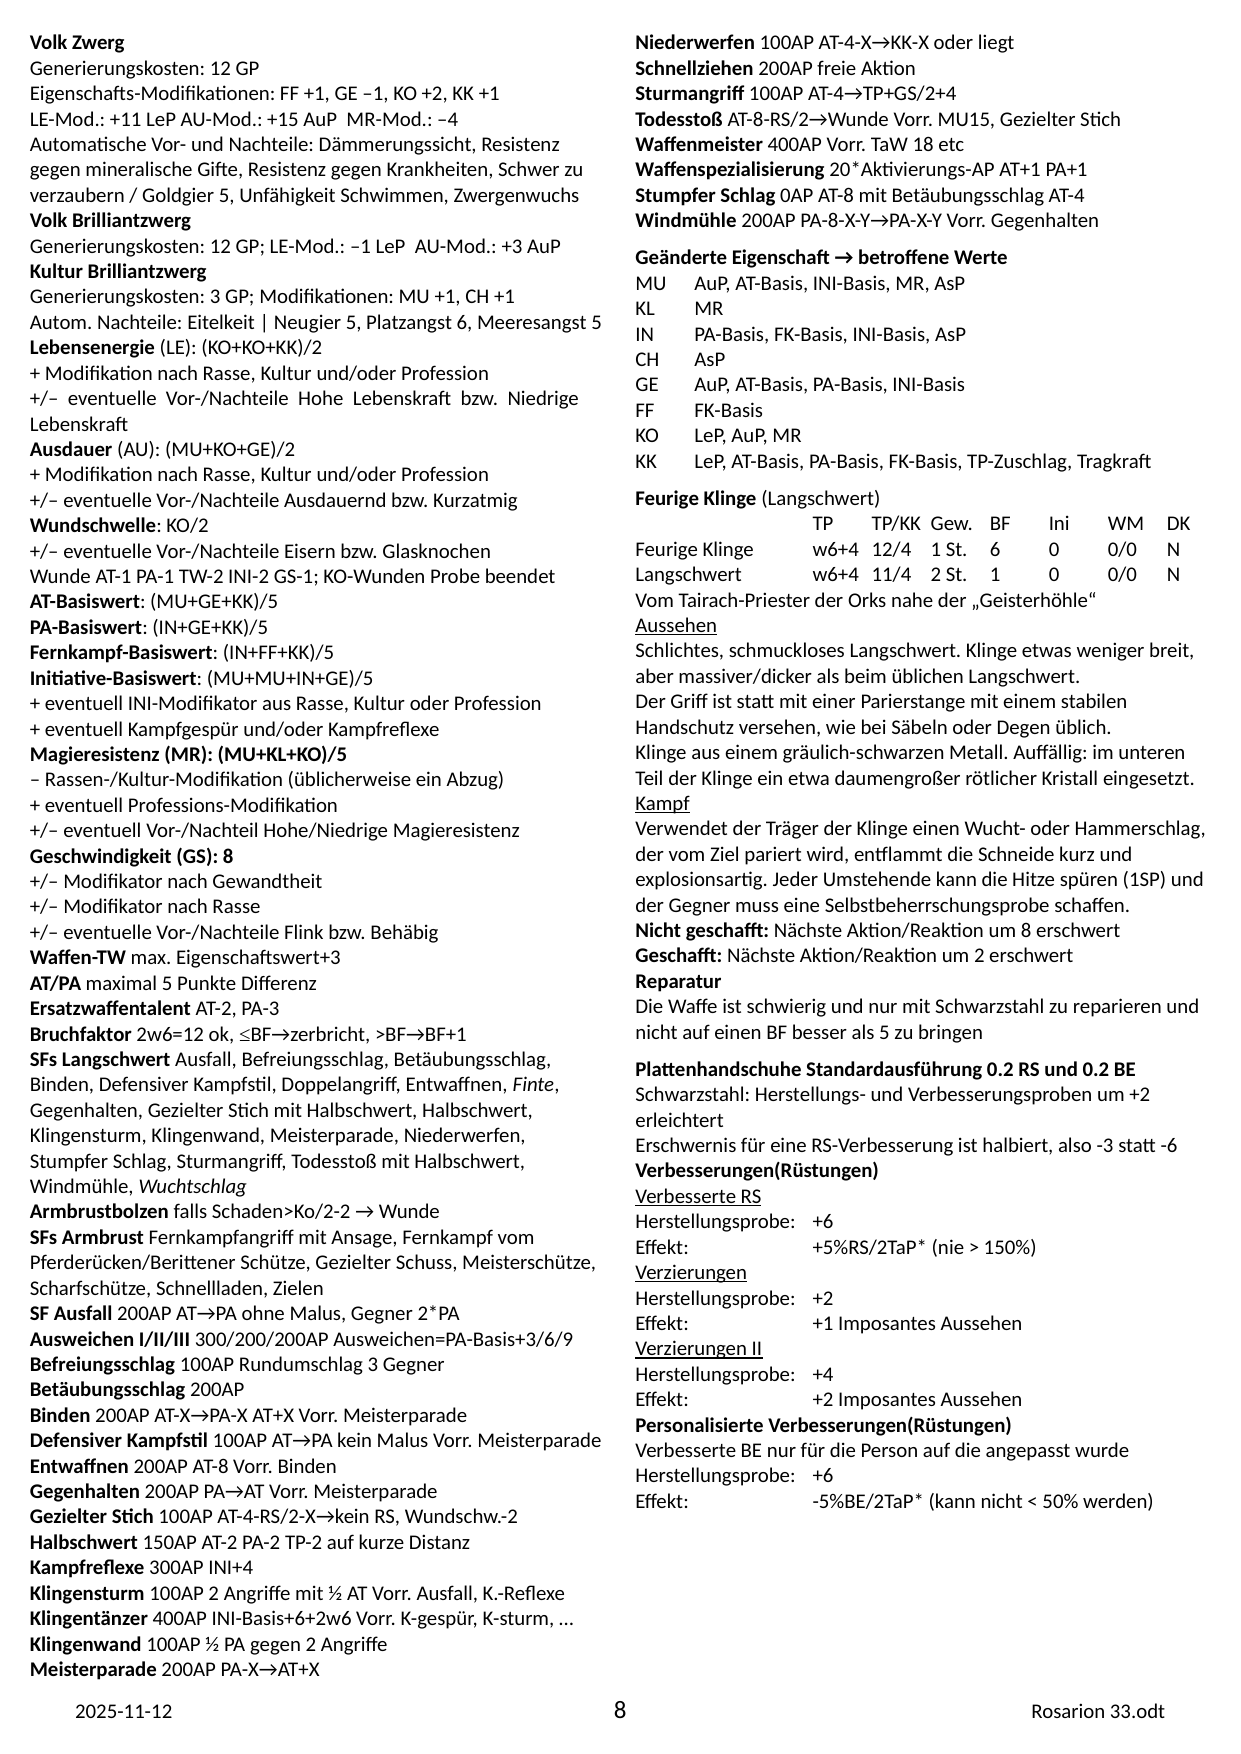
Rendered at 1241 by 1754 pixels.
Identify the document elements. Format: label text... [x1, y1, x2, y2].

text +/– eventuelle Vor-/Nachteile Ausdauernd bzw. Kurzatmig [29, 487, 605, 512]
text Magieresistenz (MR): (MU+KL+KO)/5 [29, 741, 605, 767]
text Generierungskosten: 12 GP; LE-Mod.: –1 LeP AU-Mod.: +3 AuP [29, 233, 605, 258]
text Effekt: +1 Imposantes Aussehen [635, 1310, 1211, 1336]
text Erschwernis für eine RS-Verbesserung ist halbiert, also -3 statt -6 [635, 1132, 1211, 1158]
text Generierungskosten: 3 GP; Modifikationen: MU +1, CH +1 [29, 284, 605, 309]
text Geschwindigkeit (GS): 8 [29, 843, 605, 868]
text AT-Basiswert: (MU+GE+KK)/5 [29, 589, 605, 614]
text Verbesserungen(Rüstungen) [635, 1158, 1211, 1183]
text CH AsP [635, 346, 1211, 372]
text Effekt: +2 Imposantes Aussehen [635, 1386, 1211, 1412]
text Verbesserte BE nur für die Person auf die angepasst wurde [635, 1437, 1211, 1463]
text Volk Zwerg [29, 29, 605, 55]
text +/– eventuell Vor-/Nachteil Hohe/Niedrige Magieresistenz [29, 817, 605, 843]
text Fernkampf-Basiswert: (IN+FF+KK)/5 [29, 639, 605, 665]
text Plattenhandschuhe Standardausführung 0.2 RS und 0.2 BE [635, 1056, 1211, 1081]
text Herstellungsprobe: +6 [635, 1463, 1211, 1488]
text Autom. Nachteile: Eitelkeit | Neu­gier 5, Platzangst 6, Meeresangst 5 [29, 309, 605, 334]
text + Modifikation nach Rasse, Kultur und/oder Profession [29, 360, 605, 385]
text Niederwerfen 100AP AT-4-X→KK-X oder liegt Schnellziehen 200AP freie Aktion Sturmangriff 100AP AT-4→TP+GS/2+4 Todesstoß AT-8-RS/2→Wunde Vorr. MU15, Gezielter Stich Waffenmeister 400AP Vorr. TaW 18 etc Waffenspezialisierung 20*Aktivierungs-AP AT+1 PA+1 Stumpfer Schlag 0AP AT-8 mit Betäubungsschlag AT-4 Windmühle 200AP PA-8-X-Y→PA-X-Y Vorr. Gegenhalten [635, 29, 1211, 233]
text KO LeP, AuP, MR [635, 422, 1211, 448]
text Initiative-Basiswert: (MU+MU+IN+GE)/5 [29, 665, 605, 690]
text Volk Brilliantzwerg [29, 207, 605, 233]
text Ausdauer (AU): (MU+KO+GE)/2 [29, 436, 605, 462]
text Eigenschafts-Modifikationen: FF +1, GE –1, KO +2, KK +1 [29, 80, 605, 106]
text PA-Basiswert: (IN+GE+KK)/5 [29, 614, 605, 639]
text LE-Mod.: +11 LeP AU-Mod.: +15 AuP MR-Mod.: –4 [29, 106, 605, 131]
text Wundschwelle: KO/2 [29, 512, 605, 538]
text Herstellungsprobe: +2 [635, 1285, 1211, 1310]
text – Rassen-/Kultur-Modifikation (üblicherweise ein Abzug) [29, 767, 605, 792]
text Verzierungen II [635, 1336, 1211, 1361]
text Effekt: +5%RS/2TaP* (nie > 150%) [635, 1234, 1211, 1259]
text +/– Modifikator nach Gewandtheit [29, 868, 605, 894]
text +/– Modifikator nach Rasse [29, 894, 605, 919]
text Lebensenergie (LE): (KO+KO+KK)/2 [29, 334, 605, 360]
text SFs Langschwert Ausfall, Befreiungsschlag, Betäubungsschlag, Binden, Defensiver Kampfstil, Doppelangriff, Entwaffnen, Finte, Gegenhalten, Gezielter Stich mit Halbschwert, Halbschwert, Klingensturm, Klingenwand, Meisterparade, Niederwerfen, Stumpfer Schlag, Sturmangriff, Todesstoß mit Halbschwert, Windmühle, Wuchtschlag Armbrustbolzen falls Schaden>Ko/2-2 → Wunde SFs Armbrust Fernkampfangriff mit Ansage, Fernkampf vom Pferderücken/Berittener Schütze, Gezielter Schuss, Meisterschütze, Scharfschütze, Schnellladen, Zielen SF Ausfall 200AP AT→PA ohne Malus, Gegner 2*PA Ausweichen I/II/III 300/200/200AP Ausweichen=PA-Basis+3/6/9 Befreiungsschlag 100AP Rundumschlag 3 Gegner Betäubungsschlag 200AP Binden 200AP AT-X→PA-X AT+X Vorr. Meisterparade Defensiver Kampfstil 100AP AT→PA kein Malus Vorr. Meisterparade Entwaffnen 200AP AT-8 Vorr. Binden Gegenhalten 200AP PA→AT Vorr. Meisterparade Gezielter Stich 100AP AT-4-RS/2-X→kein RS, Wundschw.-2 Halbschwert 150AP AT-2 PA-2 TP-2 auf kurze Distanz Kampfreflexe 300AP INI+4 Klingensturm 100AP 2 Angriffe mit ½ AT Vorr. Ausfall, K.-Reflexe Klingentänzer 400AP INI-Basis+6+2w6 Vorr. K-gespür, K-sturm, … Klingenwand 100AP ½ PA gegen 2 Angriffe Meisterparade 200AP PA-X→AT+X [29, 1046, 605, 1682]
text + eventuell Professions-Modifikation [29, 792, 605, 817]
text Verzierungen [635, 1259, 1211, 1285]
text +/– eventuelle Vor-/Nachteile Hohe Lebenskraft bzw. Niedrige Lebenskraft [29, 385, 605, 436]
text Generierungskosten: 12 GP [29, 55, 605, 80]
text Herstellungsprobe: +4 [635, 1361, 1211, 1386]
text + eventuell Kampfgespür und/oder Kampfreflexe [29, 716, 605, 741]
text Geänderte Eigenschaft → betroffene Werte MU AuP, AT-Basis, INI-Basis, MR, AsP KL MR IN PA-Basis, FK-Basis, INI-Basis, AsP [635, 244, 1211, 346]
text Bruchfaktor 2w6=12 ok, ≤BF→zerbricht, >BF→BF+1 [29, 1021, 605, 1046]
text Automatische Vor- und Nachteile: Dämmerungssicht, Resistenz gegen mineralische Gifte, Resistenz gegen Krankheiten, Schwer zu verzaubern / Goldgier 5, Unfähigkeit Schwimmen, Zwergenwuchs [29, 131, 605, 207]
text Herstellungsprobe: +6 [635, 1208, 1211, 1234]
text +/– eventuelle Vor-/Nachteile Eisern bzw. Glasknochen Wunde AT-1 PA-1 TW-2 INI-2 GS-1; KO-Wunden Probe beendet [29, 538, 605, 589]
text KK LeP, AT-Basis, PA-Basis, FK-Basis, TP-Zuschlag, Tragkraft [635, 448, 1211, 473]
text Verbesserte RS [635, 1183, 1211, 1208]
text Feurige Klinge (Langschwert) [635, 485, 1211, 511]
text Effekt: -5%BE/2TaP* (kann nicht < 50% werden) [635, 1488, 1211, 1513]
text Kultur Brilliantzwerg [29, 258, 605, 284]
text Personalisierte Verbesserungen(Rüstungen) [635, 1412, 1211, 1437]
text GE AuP, AT-Basis, PA-Basis, INI-Basis [635, 372, 1211, 397]
text TP TP/KK Gew. BF Ini WM DK Feurige Klinge w6+4 12/4 1 St. 6 0 0/0 N Langschwert w6+4 11/4 2 St. 1 0 0/0 N Vom Tairach-Priester der Orks nahe der „Geisterhöhle“ Aussehen Schlichtes, schmuckloses Langschwert. Klinge etwas weniger breit, aber massiver/dicker als beim üblichen Langschwert. Der Griff ist statt mit einer Parierstange mit einem stabilen Handschutz versehen, wie bei Säbeln oder Degen üblich. Klinge aus einem gräulich-schwarzen Metall. Auffällig: im unteren Teil der Klinge ein etwa daumengroßer rötlicher Kristall eingesetzt. Kampf Verwendet der Träger der Klinge einen Wucht- oder Hammerschlag, der vom Ziel pariert wird, entflammt die Schneide kurz und explosionsartig. Jeder Umstehende kann die Hitze spüren (1SP) und der Gegner muss eine Selbstbeherrschungsprobe schaffen. Nicht geschafft: Nächste Aktion/Reaktion um 8 erschwert Geschafft: Nächste Aktion/Reaktion um 2 erschwert Reparatur Die Waffe ist schwierig und nur mit Schwarzstahl zu reparieren und nicht auf einen BF besser als 5 zu bringen [635, 511, 1211, 1044]
text + Modifikation nach Rasse, Kultur und/oder Profession [29, 462, 605, 487]
text FF FK-Basis [635, 397, 1211, 422]
text +/– eventuelle Vor-/Nachteile Flink bzw. Behäbig Waffen-TW max. Eigenschaftswert+3 AT/PA maximal 5 Punkte Differenz Ersatzwaffentalent AT-2, PA-3 [29, 919, 605, 1021]
text Schwarzstahl: Herstellungs- und Verbesserungsproben um +2 erleichtert [635, 1081, 1211, 1132]
text + eventuell INI-Modifikator aus Rasse, Kultur oder Profession [29, 690, 605, 716]
